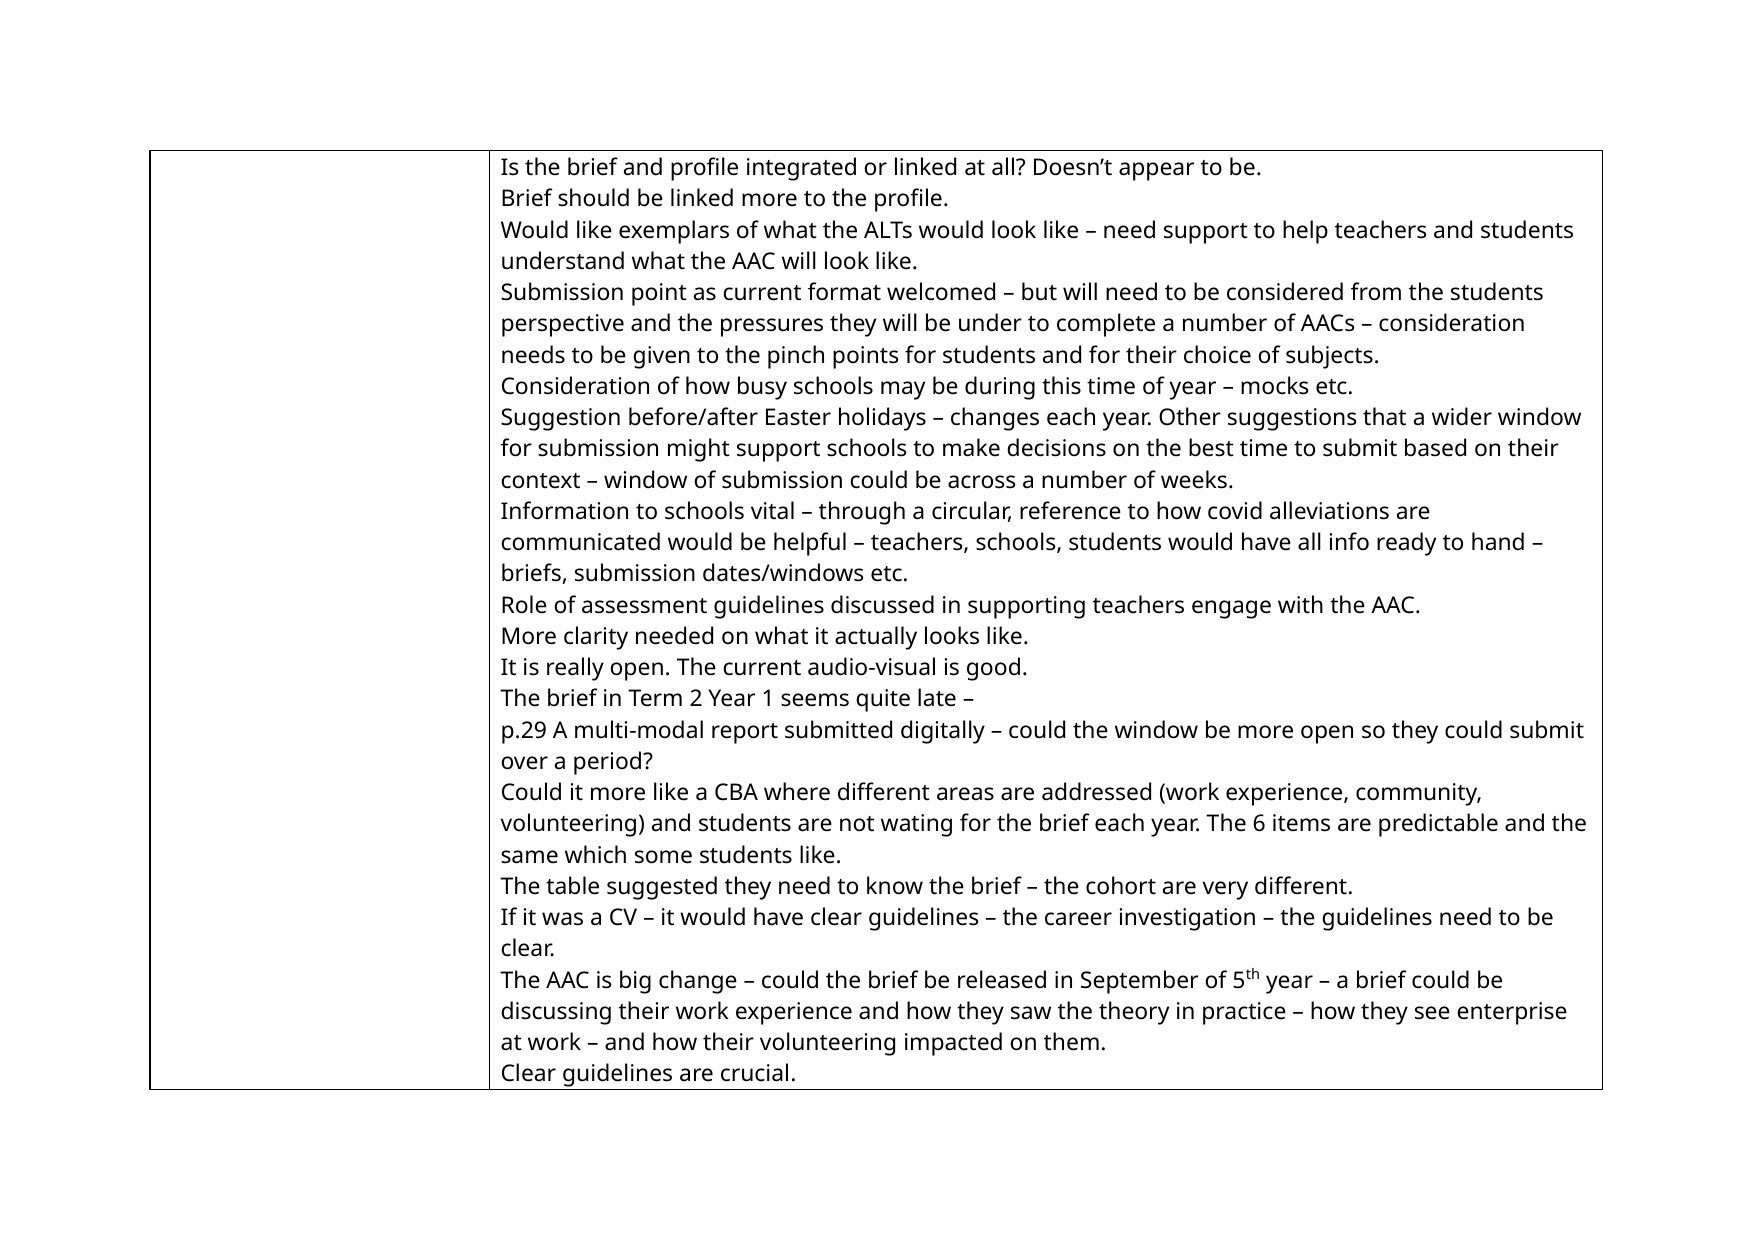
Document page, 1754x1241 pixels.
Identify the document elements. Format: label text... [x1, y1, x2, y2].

table_cell Is the brief and profile integrated or linked at all? Doesn’t appear to be. Brief should be linked more to the profile. Would like exemplars of what the ALTs would look like – need support to help teachers and students understand what the AAC will look like. Submission point as current format welcomed – but will need to be considered from the students perspective and the pressures they will be under to complete a number of AACs – consideration needs to be given to the pinch points for students and for their choice of subjects. Consideration of how busy schools may be during this time of year – mocks etc. Suggestion before/after Easter holidays – changes each year. Other suggestions that a wider window for submission might support schools to make decisions on the best time to submit based on their context – window of submission could be across a number of weeks. Information to schools vital – through a circular, reference to how covid alleviations are communicated would be helpful – teachers, schools, students would have all info ready to hand – briefs, submission dates/windows etc. Role of assessment guidelines discussed in supporting teachers engage with the AAC. More clarity needed on what it actually looks like. It is really open. The current audio-visual is good. The brief in Term 2 Year 1 seems quite late – p.29 A multi-modal report submitted digitally – could the window be more open so they could submit over a period? Could it more like a CBA where different areas are addressed (work experience, community, volunteering) and students are not wating for the brief each year. The 6 items are predictable and the same which some students like. The table suggested they need to know the brief – the cohort are very different. If it was a CV – it would have clear guidelines – the career investigation – the guidelines need to be clear. The AAC is big change – could the brief be released in September of 5th year – a brief could be discussing their work experience and how they saw the theory in practice – how they see enterprise at work – and how their volunteering impacted on them. Clear guidelines are crucial. [490, 151, 1602, 1088]
table_cell [151, 151, 489, 1088]
